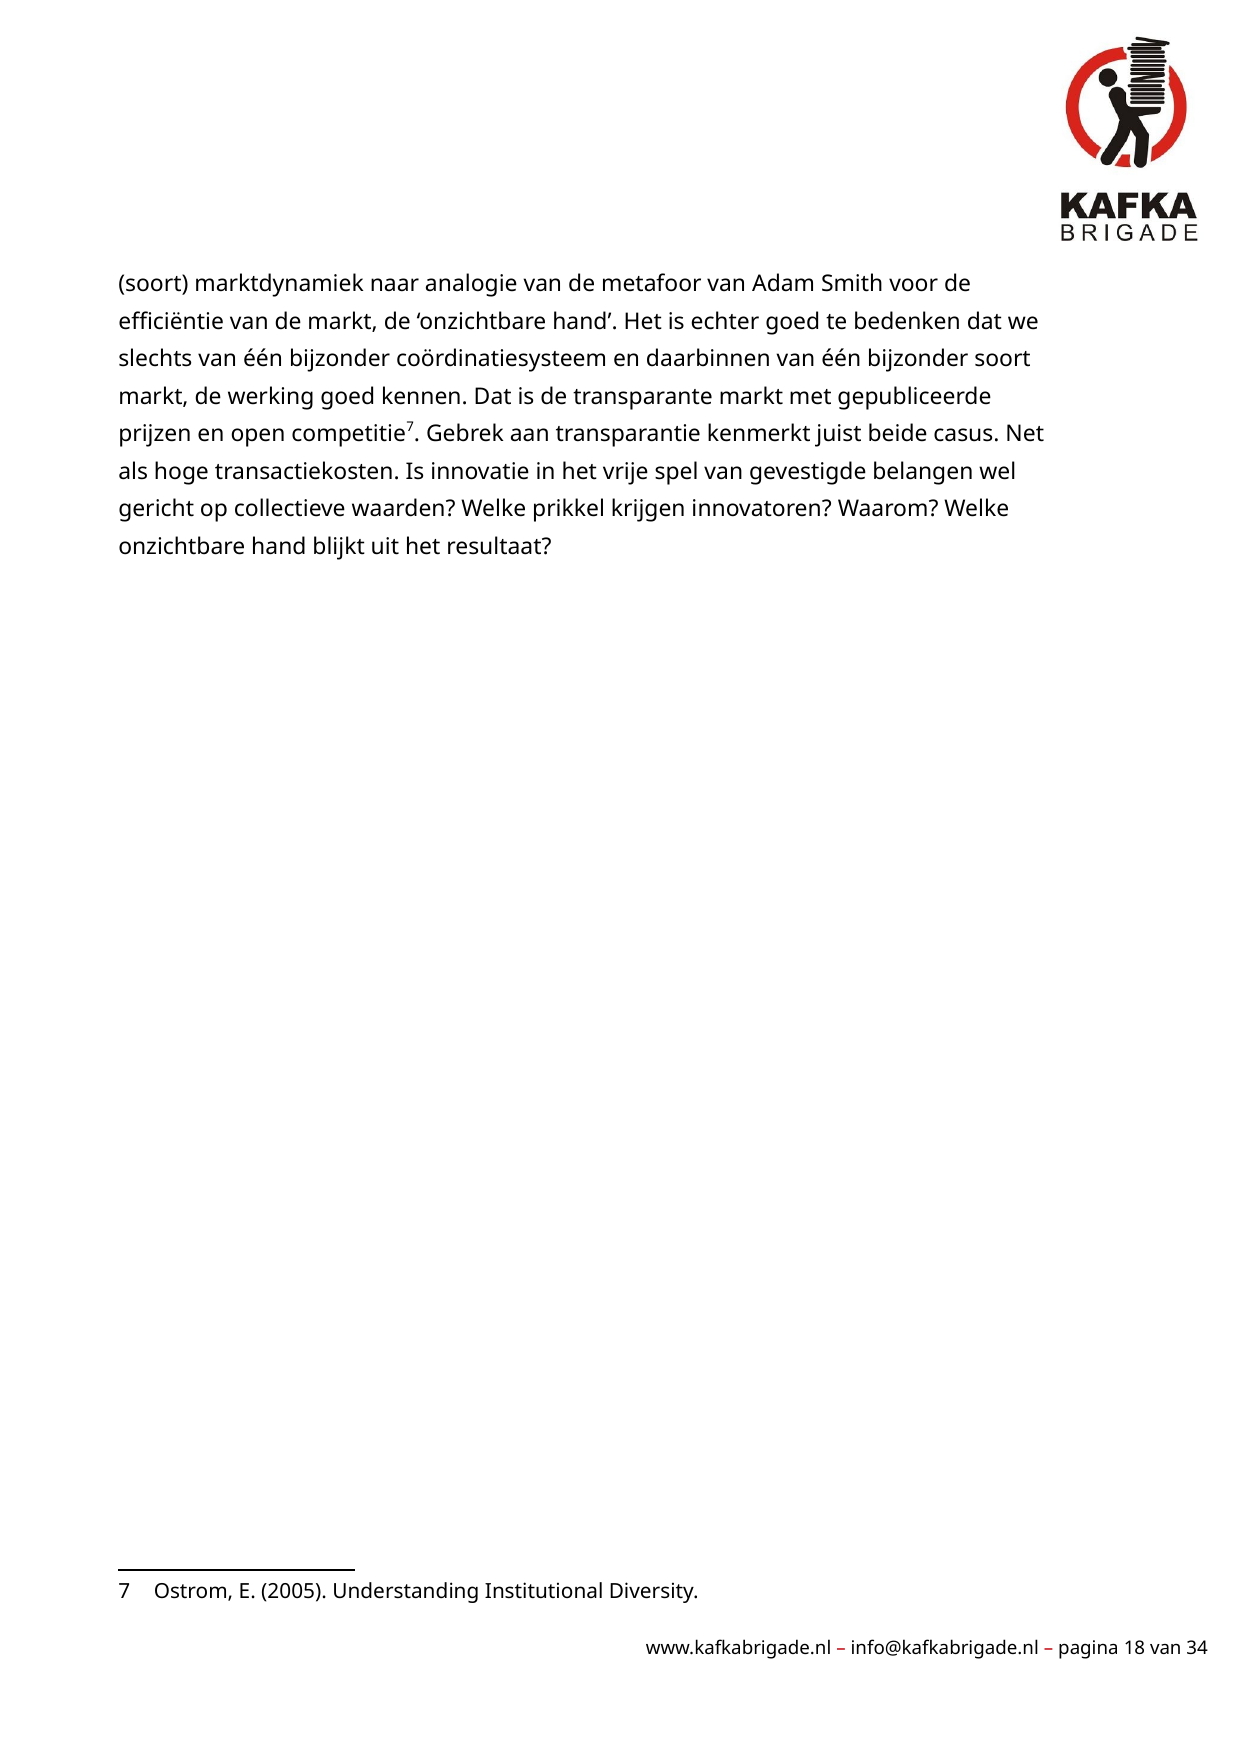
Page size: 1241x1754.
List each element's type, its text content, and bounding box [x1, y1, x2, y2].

text Ostrom, E. (2005). Understanding Institutional Diversity. [118, 1576, 1063, 1605]
text (soort) marktdynamiek naar analogie van de metafoor van Adam Smith voor de efficiëntie van de markt, de ‘onzichtbare hand’. Het is echter goed te bedenken dat we slechts van één bijzonder coördinatiesysteem en daarbinnen van één bijzonder soort markt, de werking goed kennen. Dat is de transparante markt met gepubliceerde prijzen en open competitie. Gebrek aan transparantie kenmerkt juist beide casus. Net als hoge transactiekosten. Is innovatie in het vrije spel van gevestigde belangen wel gericht op collectieve waarden? Welke prikkel krijgen innovatoren? Waarom? Welke onzichtbare hand blijkt uit het resultaat? [118, 267, 1063, 561]
picture [1051, 32, 1205, 246]
